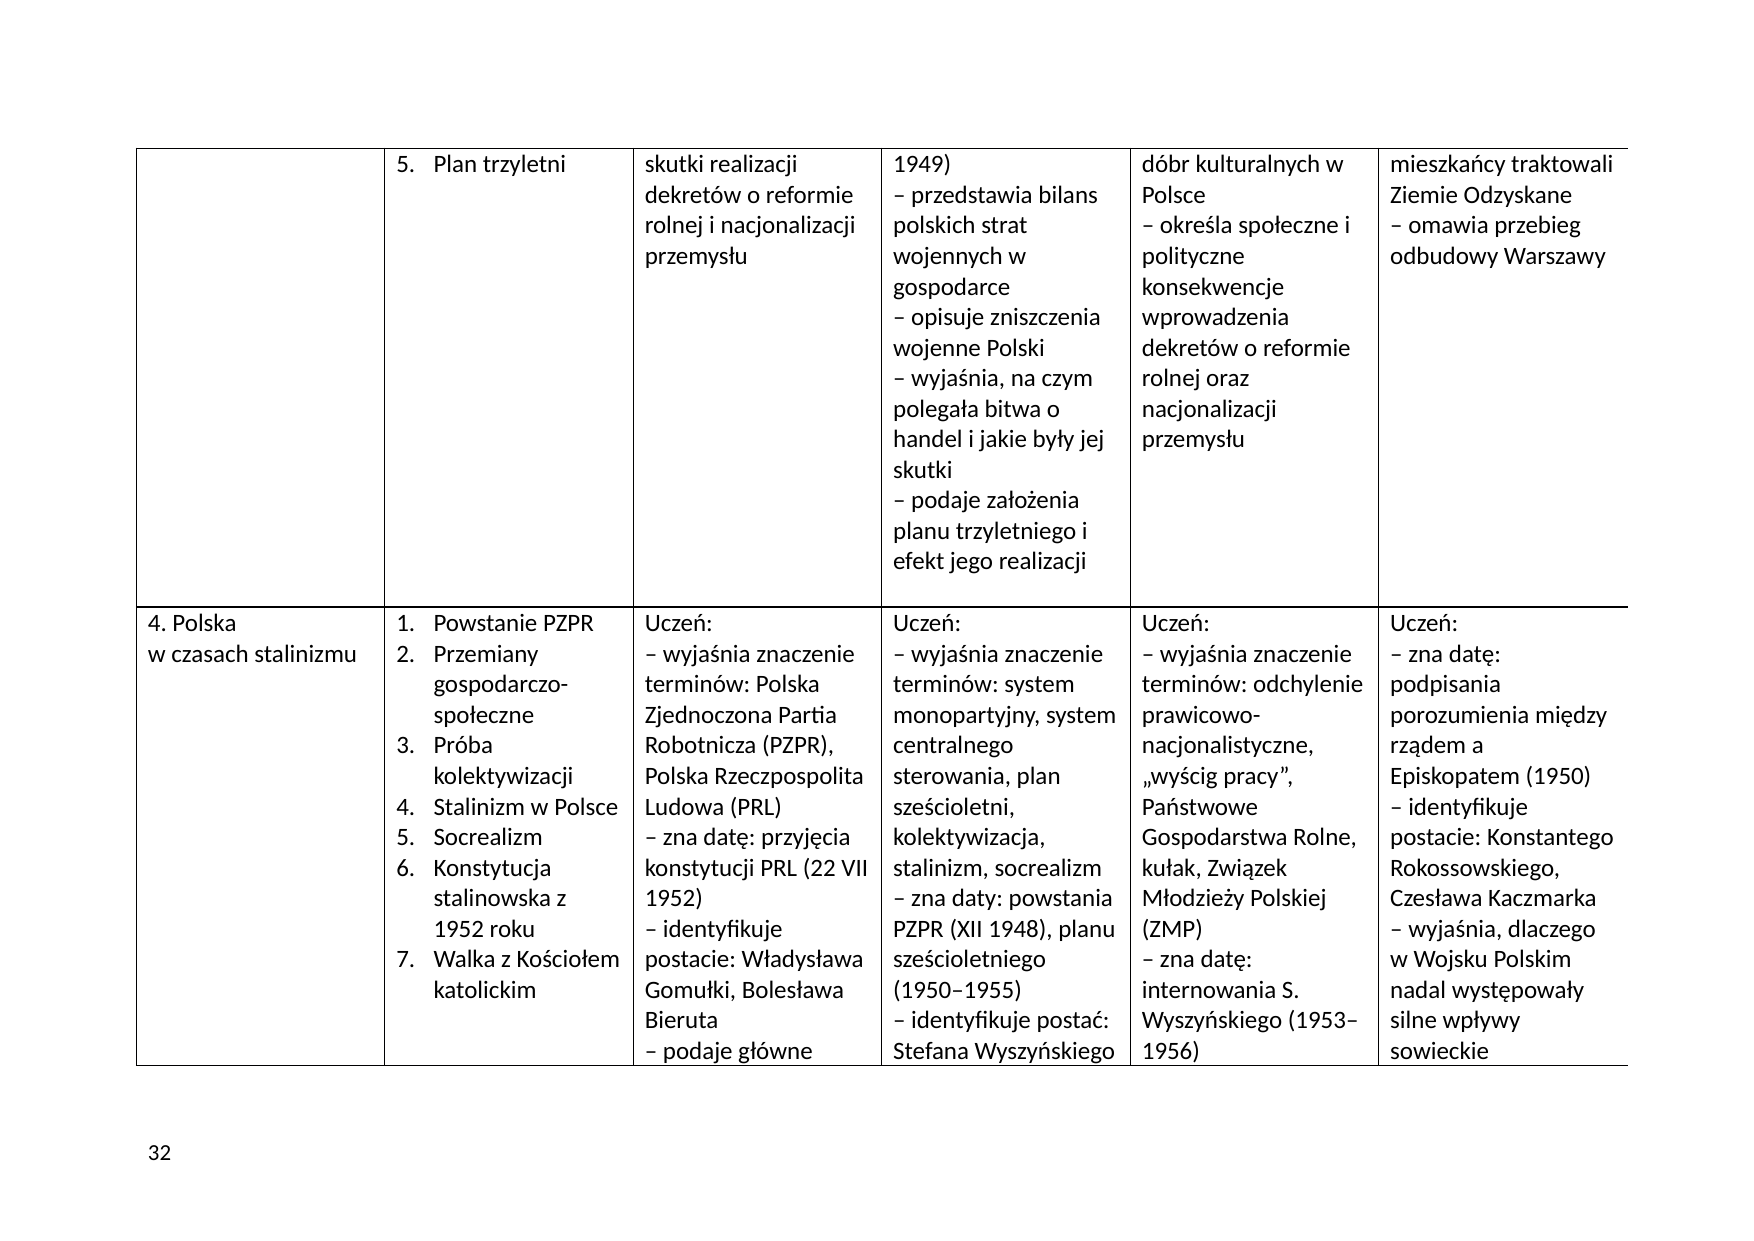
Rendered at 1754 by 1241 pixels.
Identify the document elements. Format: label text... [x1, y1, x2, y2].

table_cell Uczeń: – zna datę: podpisania porozumienia między rządem a Episkopatem (1950) – identyfikuje postacie: Konstantego Rokossowskiego, Czesława Kaczmarka – wyjaśnia, dlaczego w Wojsku Polskim nadal występowały silne wpływy sowieckie [1379, 608, 1628, 1065]
table_cell Zniszczenia wojenne Zagospodarowanie Ziem Odzyskanych Reforma rolna Nacjonalizacja przemysłu i handlu Plan trzyletni [385, 149, 633, 606]
table_cell Powstanie PZPR Przemiany gospodarczo-społeczne Próba kolektywizacji Stalinizm w Polsce Socrealizm Konstytucja stalinowska z 1952 roku Walka z Kościołem katolickim [385, 608, 633, 1065]
table_cell skutki realizacji dekretów o reformie rolnej i nacjonalizacji przemysłu [634, 149, 881, 606]
table_cell mieszkańcy traktowali Ziemie Odzyskane – omawia przebieg odbudowy Warszawy [1379, 149, 1628, 606]
table_cell Uczeń: – wyjaśnia znaczenie terminów: system monopartyjny, system centralnego sterowania, plan sześcioletni, kolektywizacja, stalinizm, socrealizm – zna daty: powstania PZPR (XII 1948), planu sześcioletniego (1950–1955) – identyfikuje postać: Stefana Wyszyńskiego [882, 608, 1130, 1065]
table_cell 4. Polska w czasach stalinizmu [137, 608, 384, 1065]
table_cell Uczeń: – wyjaśnia znaczenie terminów: odchylenie prawicowo-nacjonalistyczne, „wyścig pracy”, Państwowe Gospodarstwa Rolne, kułak, Związek Młodzieży Polskiej (ZMP) – zna datę: internowania S. Wyszyńskiego (1953–1956) [1131, 608, 1378, 1065]
table_cell [137, 149, 384, 606]
table_cell dóbr kulturalnych w Polsce – określa społeczne i polityczne konsekwencje wprowadzenia dekretów o reformie rolnej oraz nacjonalizacji przemysłu [1131, 149, 1378, 606]
table_cell 1949) – przedstawia bilans polskich strat wojennych w gospodarce – opisuje zniszczenia wojenne Polski – wyjaśnia, na czym polegała bitwa o handel i jakie były jej skutki – podaje założenia planu trzyletniego i efekt jego realizacji [882, 149, 1130, 606]
table_cell Uczeń: – wyjaśnia znaczenie terminów: Polska Zjednoczona Partia Robotnicza (PZPR), Polska Rzeczpospolita Ludowa (PRL) – zna datę: przyjęcia konstytucji PRL (22 VII 1952) – identyfikuje postacie: Władysława Gomułki, Bolesława Bieruta – podaje główne [634, 608, 881, 1065]
